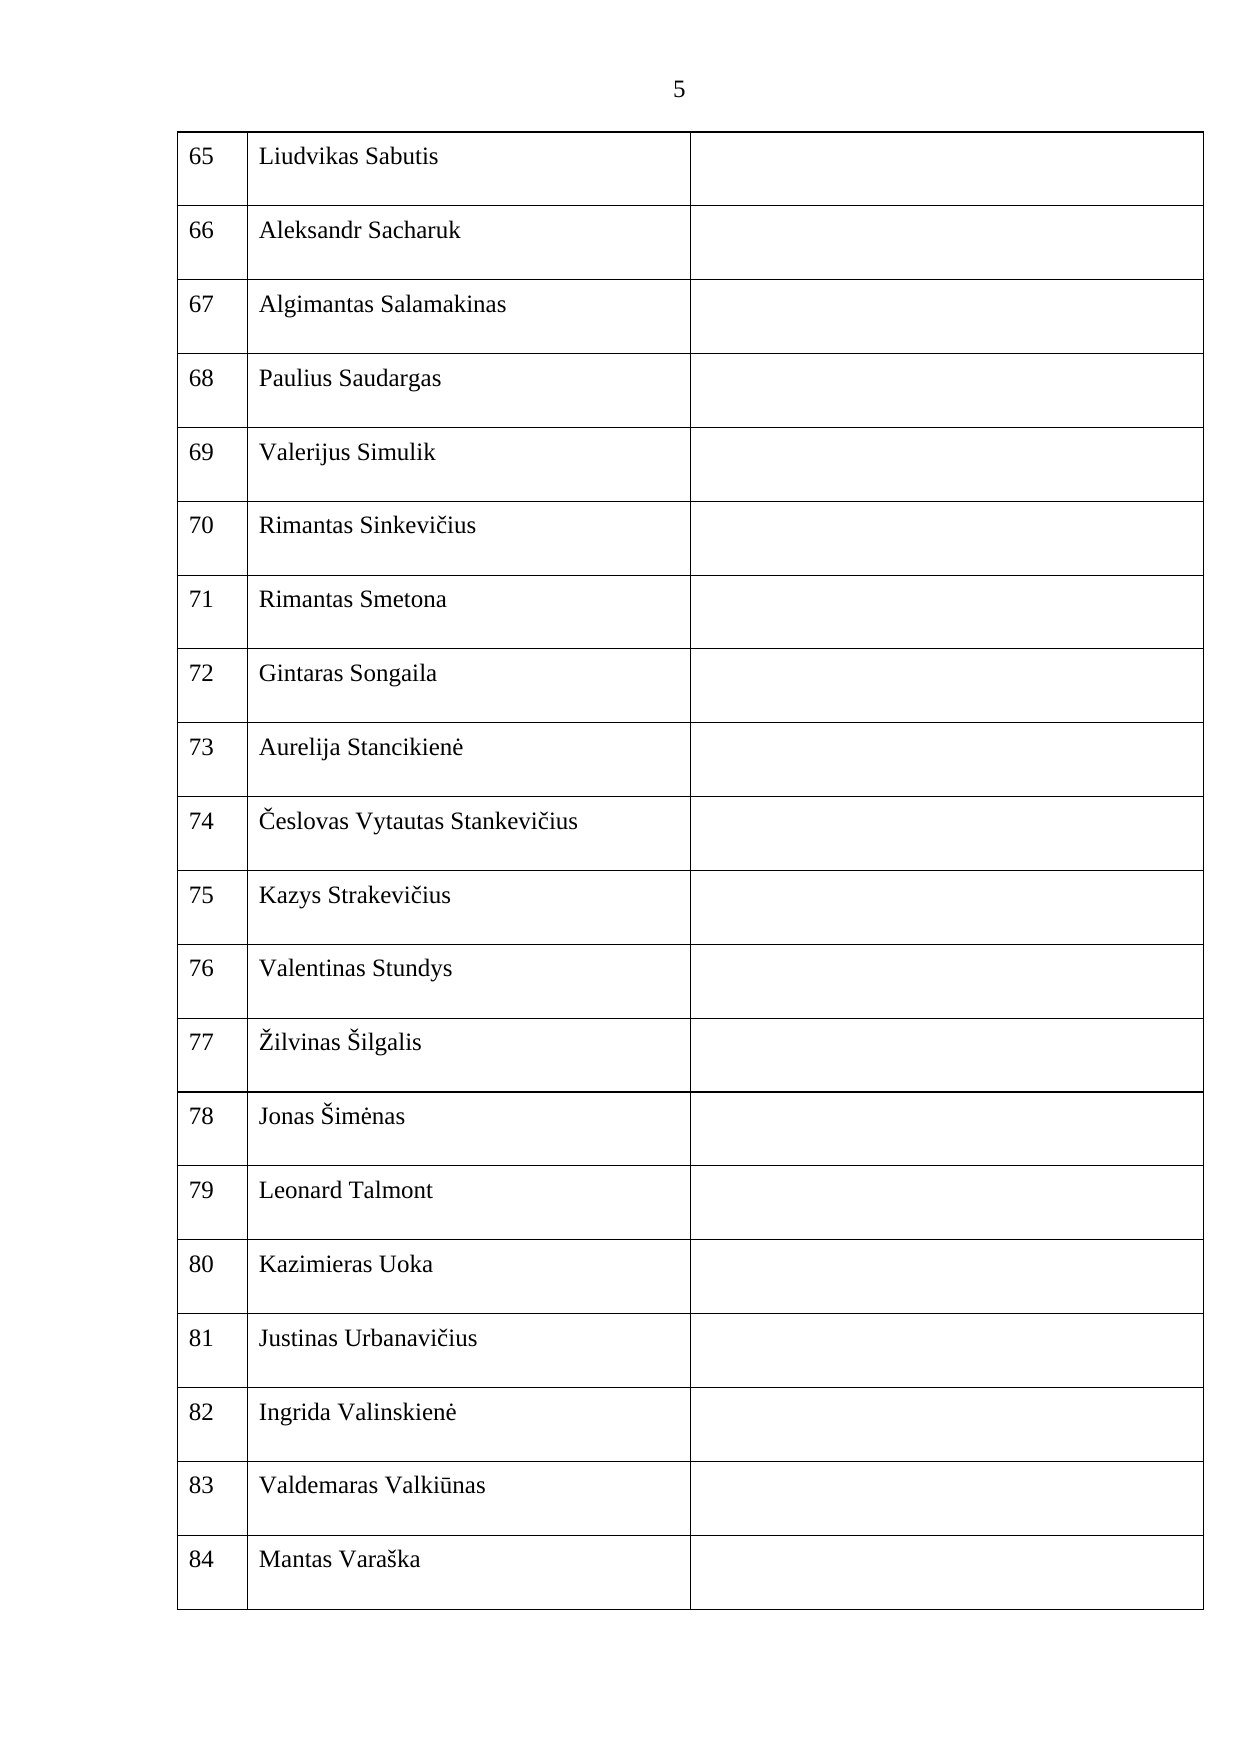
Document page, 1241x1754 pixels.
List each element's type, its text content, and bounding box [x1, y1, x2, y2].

table_cell [691, 1462, 1203, 1534]
table_cell [691, 1388, 1203, 1461]
table_cell [691, 1240, 1203, 1313]
table_cell Gintaras Songaila [248, 649, 690, 722]
table_cell Liudvikas Sabutis [248, 133, 690, 205]
table_cell Rimantas Smetona [248, 576, 690, 648]
table_cell 77 [178, 1019, 247, 1091]
table_cell 65 [178, 133, 247, 205]
table_cell Paulius Saudargas [248, 354, 690, 427]
table_cell 71 [178, 576, 247, 648]
table_cell [691, 206, 1203, 279]
table_cell 66 [178, 206, 247, 279]
table_cell 72 [178, 649, 247, 722]
table_cell Jonas Šimėnas [248, 1093, 690, 1165]
table_cell [691, 649, 1203, 722]
table_cell [691, 428, 1203, 501]
table_cell 80 [178, 1240, 247, 1313]
table_cell [691, 1314, 1203, 1387]
table_cell Aurelija Stancikienė [248, 723, 690, 796]
table_cell 81 [178, 1314, 247, 1387]
table_cell Valentinas Stundys [248, 945, 690, 1018]
table_cell [691, 945, 1203, 1018]
table_cell 69 [178, 428, 247, 501]
table_cell [691, 354, 1203, 427]
table_cell 67 [178, 280, 247, 353]
table_cell Česlovas Vytautas Stankevičius [248, 797, 690, 870]
table_cell 75 [178, 871, 247, 944]
table_cell [691, 502, 1203, 574]
table_cell Kazimieras Uoka [248, 1240, 690, 1313]
table_cell [691, 871, 1203, 944]
table_cell Ingrida Valinskienė [248, 1388, 690, 1461]
table_cell 82 [178, 1388, 247, 1461]
table_cell 78 [178, 1093, 247, 1165]
table_cell Aleksandr Sacharuk [248, 206, 690, 279]
table_cell 68 [178, 354, 247, 427]
table_cell [691, 576, 1203, 648]
table_cell Kazys Strakevičius [248, 871, 690, 944]
table_cell Mantas Varaška [248, 1536, 690, 1608]
table_cell Leonard Talmont [248, 1166, 690, 1239]
table_cell 79 [178, 1166, 247, 1239]
table_cell Valdemaras Valkiūnas [248, 1462, 690, 1534]
table_cell 83 [178, 1462, 247, 1534]
table_cell 74 [178, 797, 247, 870]
table_cell [691, 1166, 1203, 1239]
table_cell [691, 1536, 1203, 1608]
table_cell Rimantas Sinkevičius [248, 502, 690, 574]
table_cell 73 [178, 723, 247, 796]
table_cell 84 [178, 1536, 247, 1608]
table_cell [691, 1019, 1203, 1091]
table_cell [691, 280, 1203, 353]
table_cell 76 [178, 945, 247, 1018]
table_cell Algimantas Salamakinas [248, 280, 690, 353]
table_cell [691, 1093, 1203, 1165]
table_cell Žilvinas Šilgalis [248, 1019, 690, 1091]
table_cell Valerijus Simulik [248, 428, 690, 501]
table_cell [691, 723, 1203, 796]
table_cell [691, 797, 1203, 870]
table_cell 70 [178, 502, 247, 574]
table_cell Justinas Urbanavičius [248, 1314, 690, 1387]
table_cell [691, 133, 1203, 205]
